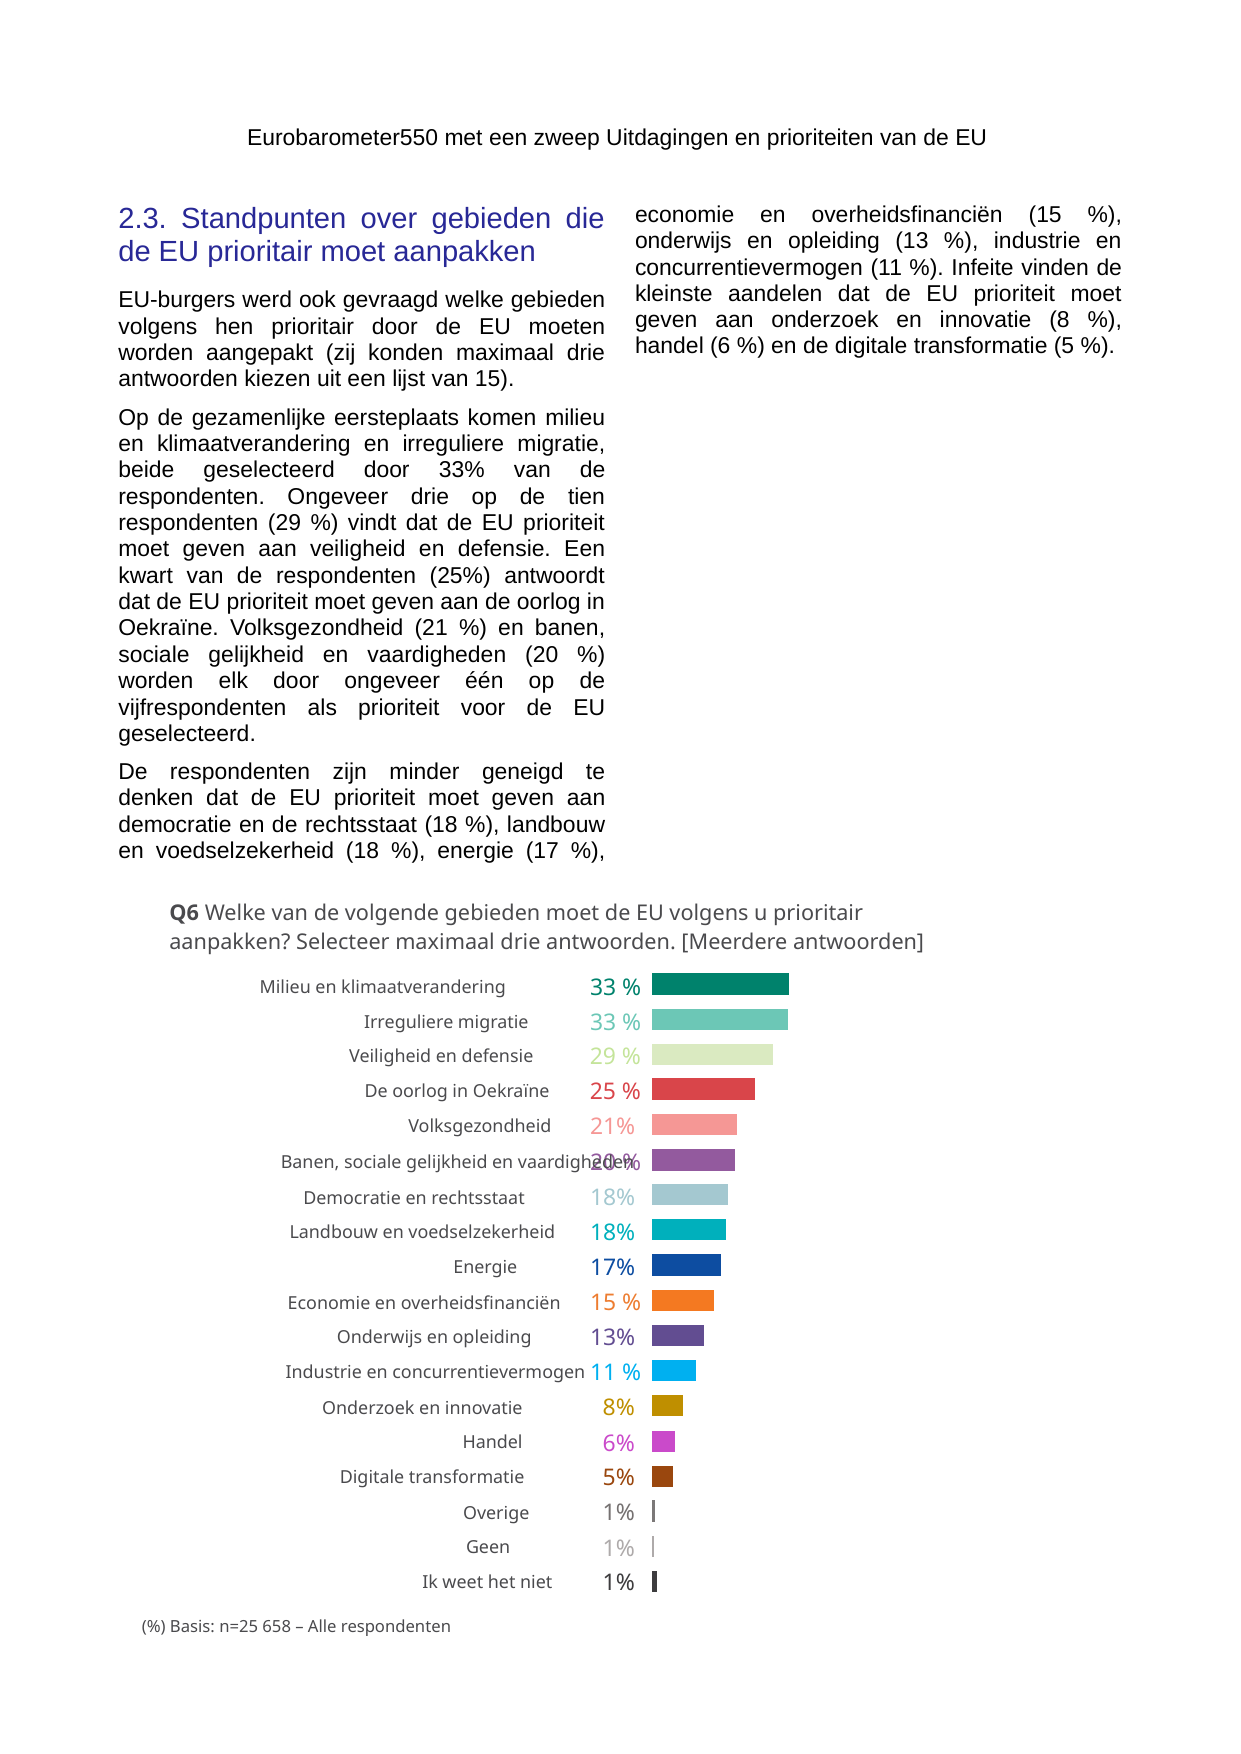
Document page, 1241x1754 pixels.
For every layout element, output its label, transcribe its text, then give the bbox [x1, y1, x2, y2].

text De respondenten zijn minder geneigd te denken dat de EU prioriteit moet geven aan democratie en de rechtsstaat (18 %), landbouw en voedselzekerheid (18 %), energie (17 %), [118, 758, 605, 863]
text Op de gezamenlijke eersteplaats komen milieu en klimaatverandering en irreguliere migratie, beide geselecteerd door 33% van de respondenten. Ongeveer drie op de tien respondenten (29 %) vindt dat de EU prioriteit moet geven aan veiligheid en defensie. Een kwart van de respondenten (25%) antwoordt dat de EU prioriteit moet geven aan de oorlog in Oekraïne. Volksgezondheid (21 %) en banen, sociale gelijkheid en vaardigheden (20 %) worden elk door ongeveer één op de vijfrespondenten als prioriteit voor de EU geselecteerd. [118, 403, 605, 746]
text economie en overheidsfinanciën (15 %), onderwijs en opleiding (13 %), industrie en concurrentievermogen (11 %). Infeite vinden de kleinste aandelen dat de EU prioriteit moet geven aan onderzoek en innovatie (8 %), handel (6 %) en de digitale transformatie (5 %). [635, 201, 1122, 359]
subtitle 2.3. Standpunten over gebieden die de EU prioritair moet aanpakken [118, 201, 605, 268]
text EU-burgers werd ook gevraagd welke gebieden volgens hen prioritair door de EU moeten worden aangepakt (zij konden maximaal drie antwoorden kiezen uit een lijst van 15). [118, 286, 605, 392]
